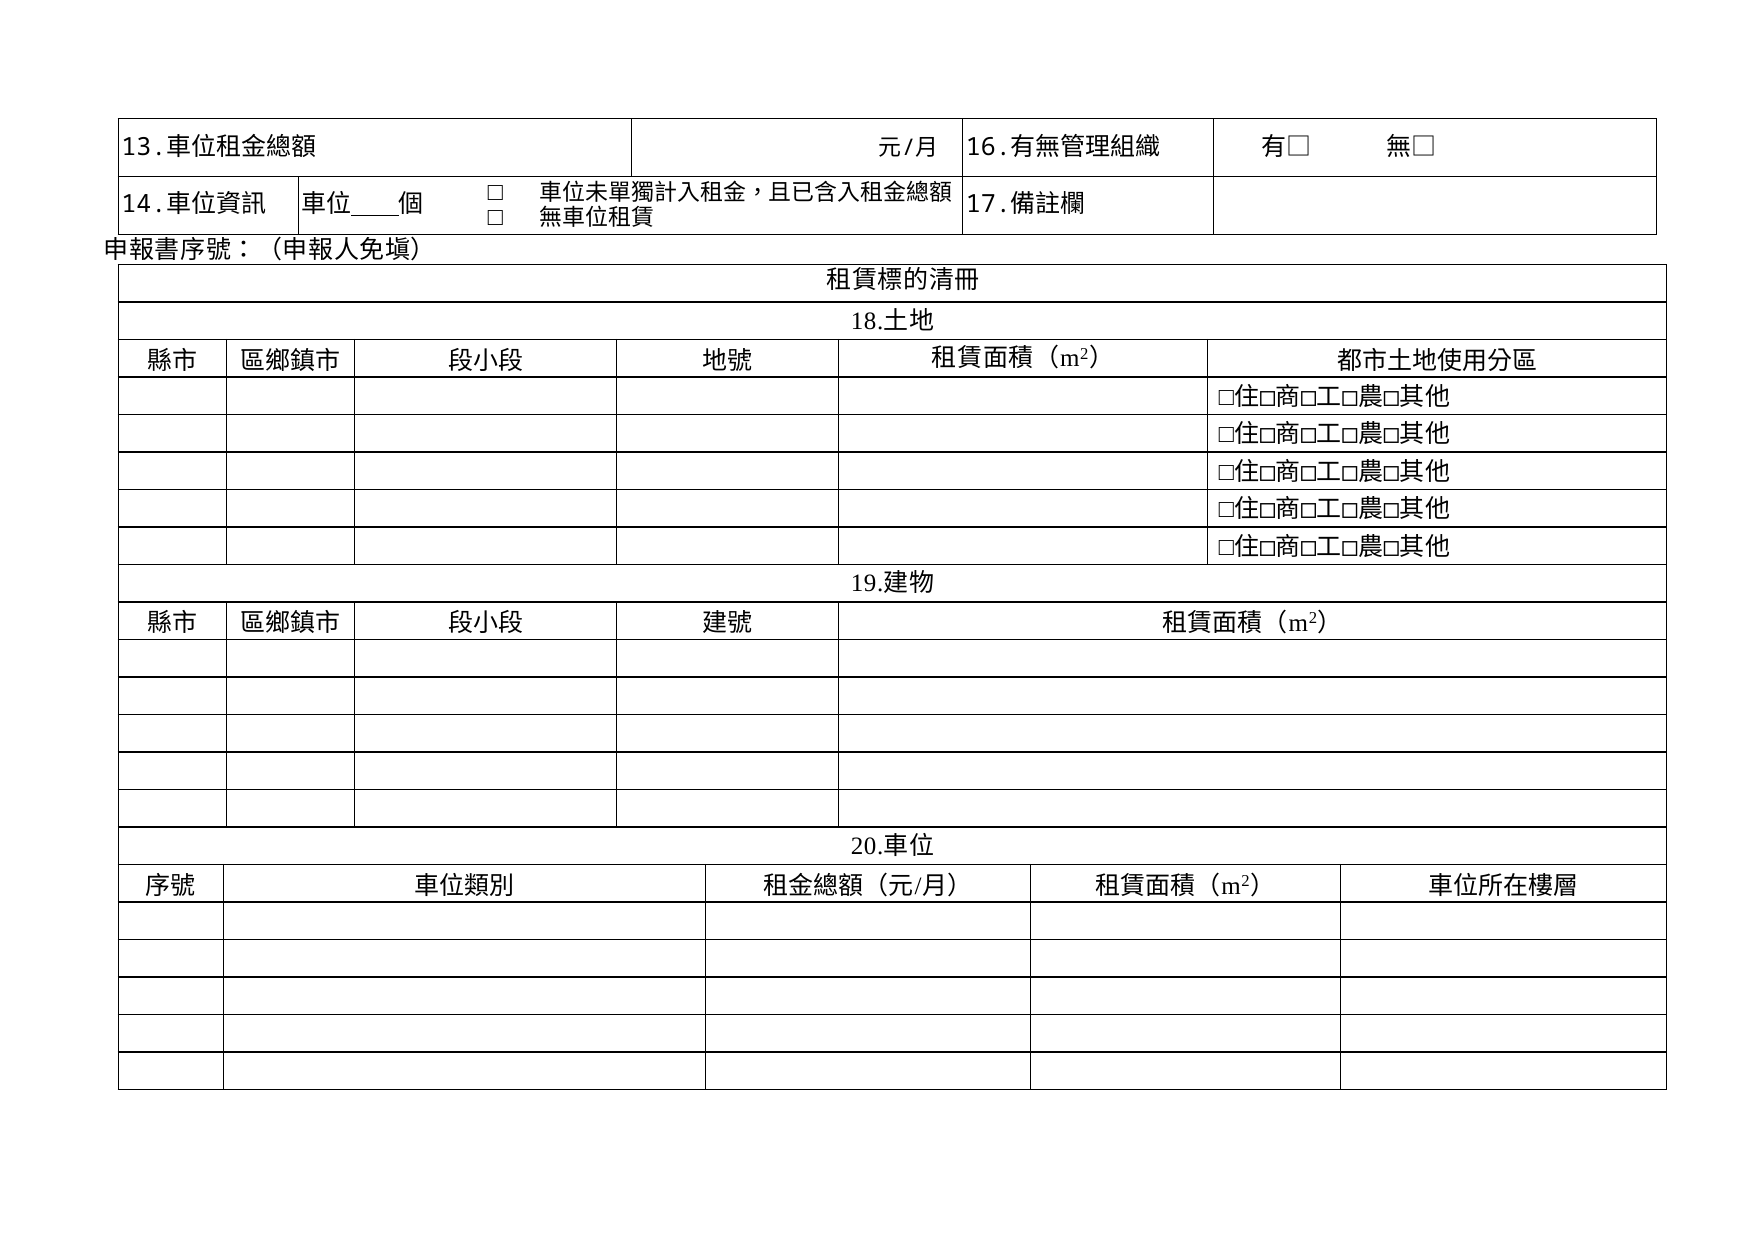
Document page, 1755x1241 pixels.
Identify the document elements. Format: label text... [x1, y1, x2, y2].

table_cell 17.備註欄 [963, 177, 1213, 234]
table_cell 租金總額（元/月） [706, 865, 1030, 901]
table_cell [227, 753, 354, 789]
table_cell [839, 378, 1207, 414]
table_cell [617, 678, 838, 714]
table_cell 序號 [119, 865, 223, 901]
table_cell 區鄉鎮市 [227, 340, 354, 376]
table_cell [617, 453, 838, 489]
table_cell 地號 [617, 340, 838, 376]
table_cell [355, 453, 616, 489]
table_cell 租賃面積（m2） [839, 340, 1207, 376]
table_cell 有□ 無□ [1214, 119, 1656, 176]
table_cell 車位 個 [299, 177, 461, 234]
table_cell [355, 790, 616, 826]
table_cell 建號 [617, 603, 838, 639]
table_cell 16.有無管理組織 [963, 119, 1213, 176]
text 申報書序號：（申報人免塡） [103, 235, 1636, 264]
table_cell [355, 528, 616, 564]
table_cell [119, 490, 226, 526]
table_cell [119, 1015, 223, 1051]
table_cell [1031, 903, 1340, 939]
table_cell 租賃面積（m2） [1031, 865, 1340, 901]
table_cell 14.車位資訊 [119, 177, 298, 234]
table_cell [355, 753, 616, 789]
table_cell [706, 1015, 1030, 1051]
table_cell [1031, 1053, 1340, 1089]
table_cell [617, 790, 838, 826]
table_cell [355, 640, 616, 676]
table_cell [224, 1015, 705, 1051]
table_cell 段小段 [355, 603, 616, 639]
table_cell [119, 940, 223, 976]
table_cell [706, 1053, 1030, 1089]
table_cell [224, 940, 705, 976]
table_cell [617, 378, 838, 414]
table_cell [119, 790, 226, 826]
table_cell [224, 903, 705, 939]
table_cell 縣市 [119, 603, 226, 639]
table_cell [1341, 1015, 1666, 1051]
table_cell [119, 715, 226, 751]
table_cell [839, 715, 1666, 751]
table_cell [839, 678, 1666, 714]
table_cell [227, 415, 354, 451]
table_cell [119, 678, 226, 714]
table_cell [355, 490, 616, 526]
table_cell [227, 490, 354, 526]
table_header 租賃標的清冊 [119, 265, 1666, 301]
table_cell 段小段 [355, 340, 616, 376]
table_cell 車位所在樓層 [1341, 865, 1666, 901]
table_cell [227, 678, 354, 714]
table_cell [355, 715, 616, 751]
table_cell [617, 753, 838, 789]
table_cell [1341, 940, 1666, 976]
table_cell [706, 940, 1030, 976]
table_cell 20.車位 [119, 828, 1666, 864]
table_cell [839, 528, 1207, 564]
table_cell 19.建物 [119, 565, 1666, 601]
table_cell [119, 903, 223, 939]
table_cell [224, 1053, 705, 1089]
table_cell [227, 453, 354, 489]
table_cell [1031, 978, 1340, 1014]
table_cell [839, 453, 1207, 489]
table_cell [839, 415, 1207, 451]
table_cell [617, 415, 838, 451]
table_cell [224, 978, 705, 1014]
table_cell [227, 640, 354, 676]
table_cell 縣市 [119, 340, 226, 376]
table_cell [119, 415, 226, 451]
table_cell [119, 453, 226, 489]
table_cell [617, 715, 838, 751]
table_cell 13.車位租金總額 [119, 119, 631, 176]
table_cell □住□商□工□農□其他 [1208, 415, 1666, 451]
table_cell [1341, 978, 1666, 1014]
table_cell [839, 490, 1207, 526]
table_cell □住□商□工□農□其他 [1208, 453, 1666, 489]
table_cell 元/月 [632, 119, 962, 176]
table_cell [227, 528, 354, 564]
table_cell [227, 715, 354, 751]
table_cell [617, 640, 838, 676]
table_cell [119, 640, 226, 676]
table_cell 18.土地 [119, 303, 1666, 339]
table_cell [119, 528, 226, 564]
table_cell [355, 415, 616, 451]
table_cell 都市土地使用分區 [1208, 340, 1666, 376]
table_cell [1031, 940, 1340, 976]
table_cell [227, 790, 354, 826]
table_cell [617, 528, 838, 564]
table_cell □住□商□工□農□其他 [1208, 490, 1666, 526]
table_cell 租賃面積（m2） [839, 603, 1666, 639]
table_cell [706, 978, 1030, 1014]
table_cell [839, 640, 1666, 676]
table_cell [119, 978, 223, 1014]
table_cell [119, 1053, 223, 1089]
table_cell [839, 790, 1666, 826]
table_cell [227, 378, 354, 414]
table_cell □住□商□工□農□其他 [1208, 528, 1666, 564]
table_cell [355, 678, 616, 714]
table_cell 車位未單獨計入租金，且已含入租金總額 無車位租賃 [461, 177, 962, 234]
table_cell [119, 378, 226, 414]
table_cell [706, 903, 1030, 939]
table_cell [617, 490, 838, 526]
table_cell [1341, 1053, 1666, 1089]
table_cell 區鄉鎮市 [227, 603, 354, 639]
table_cell [1031, 1015, 1340, 1051]
table_cell [119, 753, 226, 789]
table_cell [355, 378, 616, 414]
table_cell □住□商□工□農□其他 [1208, 378, 1666, 414]
table_cell [839, 753, 1666, 789]
table_cell 車位類別 [224, 865, 705, 901]
table_cell [1341, 903, 1666, 939]
table_cell [1214, 177, 1656, 234]
